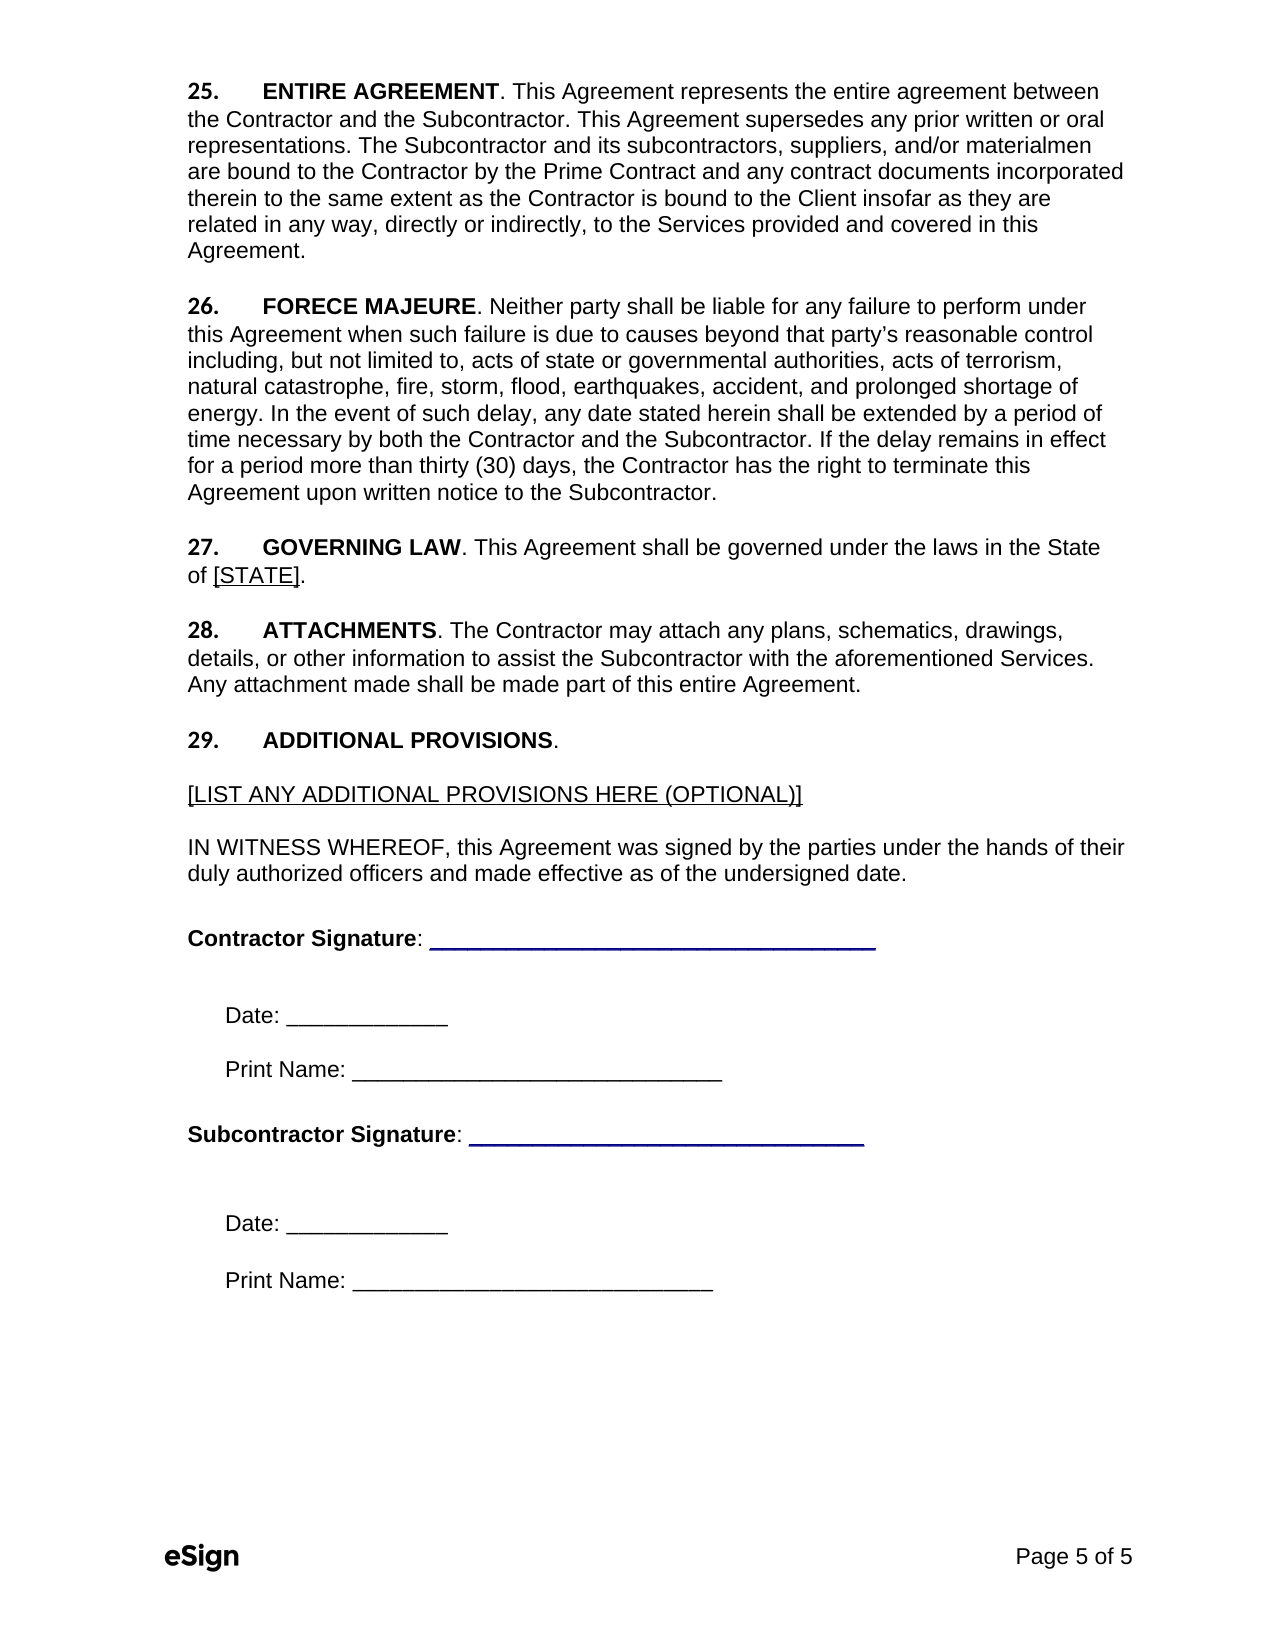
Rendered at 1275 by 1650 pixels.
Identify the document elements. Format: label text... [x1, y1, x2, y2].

list FORECE MAJEURE. Neither party shall be liable for any failure to perform under this Agreement when such failure is due to causes beyond that party’s reasonable control including, but not limited to, acts of state or governmental authorities, acts of terrorism, natural catastrophe, fire, storm, flood, earthquakes, accident, and prolonged shortage of energy. In the event of such delay, any date stated herein shall be extended by a period of time necessary by both the Contractor and the Subcontractor. If the delay remains in effect for a period more than thirty (30) days, the Contractor has the right to terminate this Agreement upon written notice to the Subcontractor. [187, 290, 1125, 505]
list GOVERNING LAW. This Agreement shall be governed under the laws in the State of [STATE]. [187, 531, 1125, 588]
list Contractor Signature: ___________________________________ [187, 925, 1125, 982]
text [LIST ANY ADDITIONAL PROVISIONS HERE (OPTIONAL)] [187, 781, 1125, 807]
list ENTIRE AGREEMENT. This Agreement represents the entire agreement between the Contractor and the Subcontractor. This Agreement supersedes any prior written or oral representations. The Subcontractor and its subcontractors, suppliers, and/or materialmen are bound to the Contractor by the Prime Contract and any contract documents incorporated therein to the same extent as the Contractor is bound to the Client insofar as they are related in any way, directly or indirectly, to the Services provided and covered in this Agreement. [187, 75, 1125, 264]
text Print Name: _____________________________ [225, 1264, 1125, 1294]
list Subcontractor Signature: _______________________________ [187, 1121, 1125, 1147]
list Date: _____________ [225, 999, 1125, 1029]
list IN WITNESS WHEREOF, this Agreement was signed by the parties under the hands of their duly authorized officers and made effective as of the undersigned date. [187, 834, 1125, 886]
list ADDITIONAL PROVISIONS. [187, 724, 1125, 755]
list Date: _____________ [225, 1207, 1125, 1237]
text Print Name: _____________________________ [225, 1056, 1125, 1082]
list ATTACHMENTS. The Contractor may attach any plans, schematics, drawings, details, or other information to assist the Subcontractor with the aforementioned Services. Any attachment made shall be made part of this entire Agreement. [187, 614, 1125, 698]
